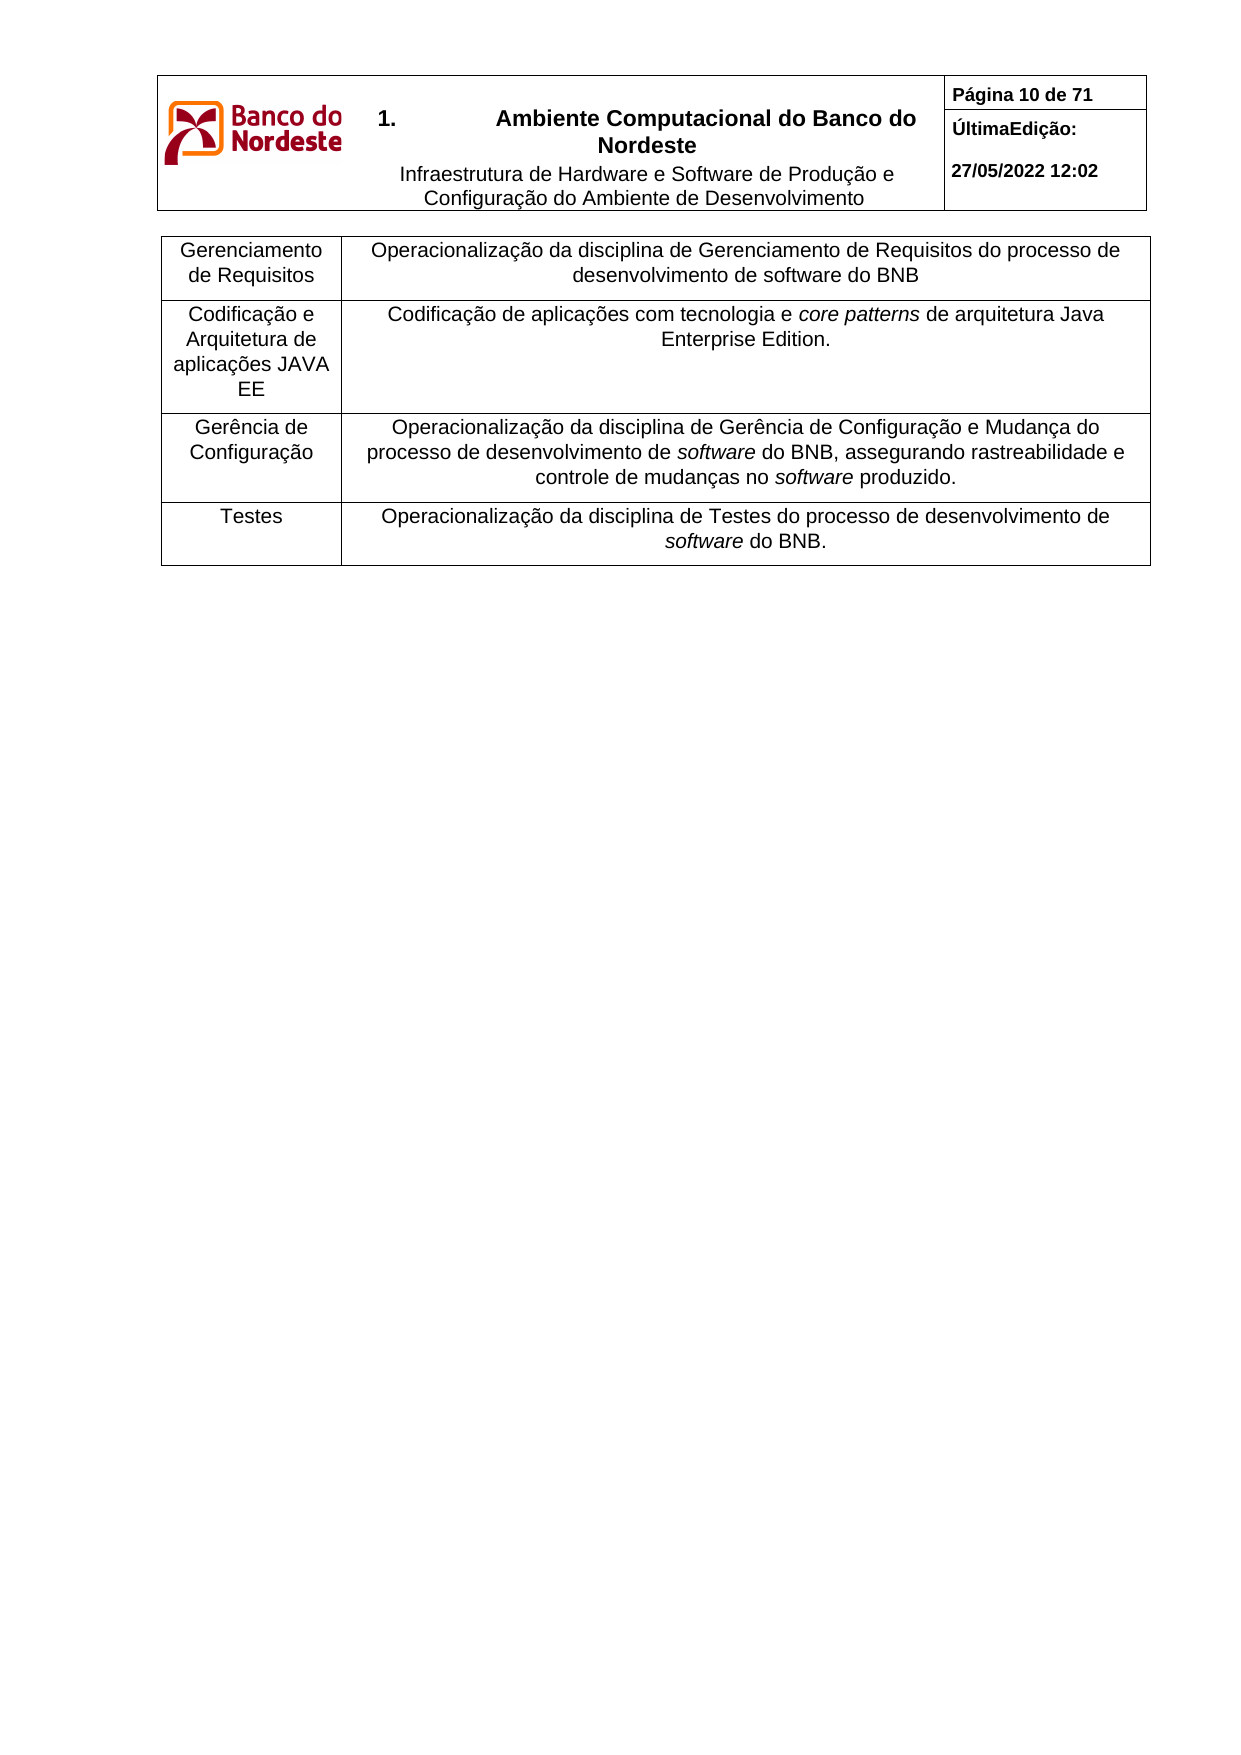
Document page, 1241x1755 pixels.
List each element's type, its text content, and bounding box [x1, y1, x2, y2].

table_cell Operacionalização da disciplina de Testes do processo de desenvolvimento de software do BNB. [342, 503, 1150, 565]
table_cell Codificação de aplicações com tecnologia e core patterns de arquitetura Java Enterprise Edition. [342, 301, 1150, 413]
table_cell Gerência de Configuração [162, 414, 341, 502]
table_cell Testes [162, 503, 341, 565]
table_cell Operacionalização da disciplina de Gerenciamento de Requisitos do processo de desenvolvimento de software do BNB [342, 237, 1150, 299]
table_cell Codificação e Arquitetura de aplicações JAVA EE [162, 301, 341, 413]
table_cell Operacionalização da disciplina de Gerência de Configuração e Mudança do processo de desenvolvimento de software do BNB, assegurando rastreabilidade e controle de mudanças no software produzido. [342, 414, 1150, 502]
table_cell Gerenciamento de Requisitos [162, 237, 341, 299]
